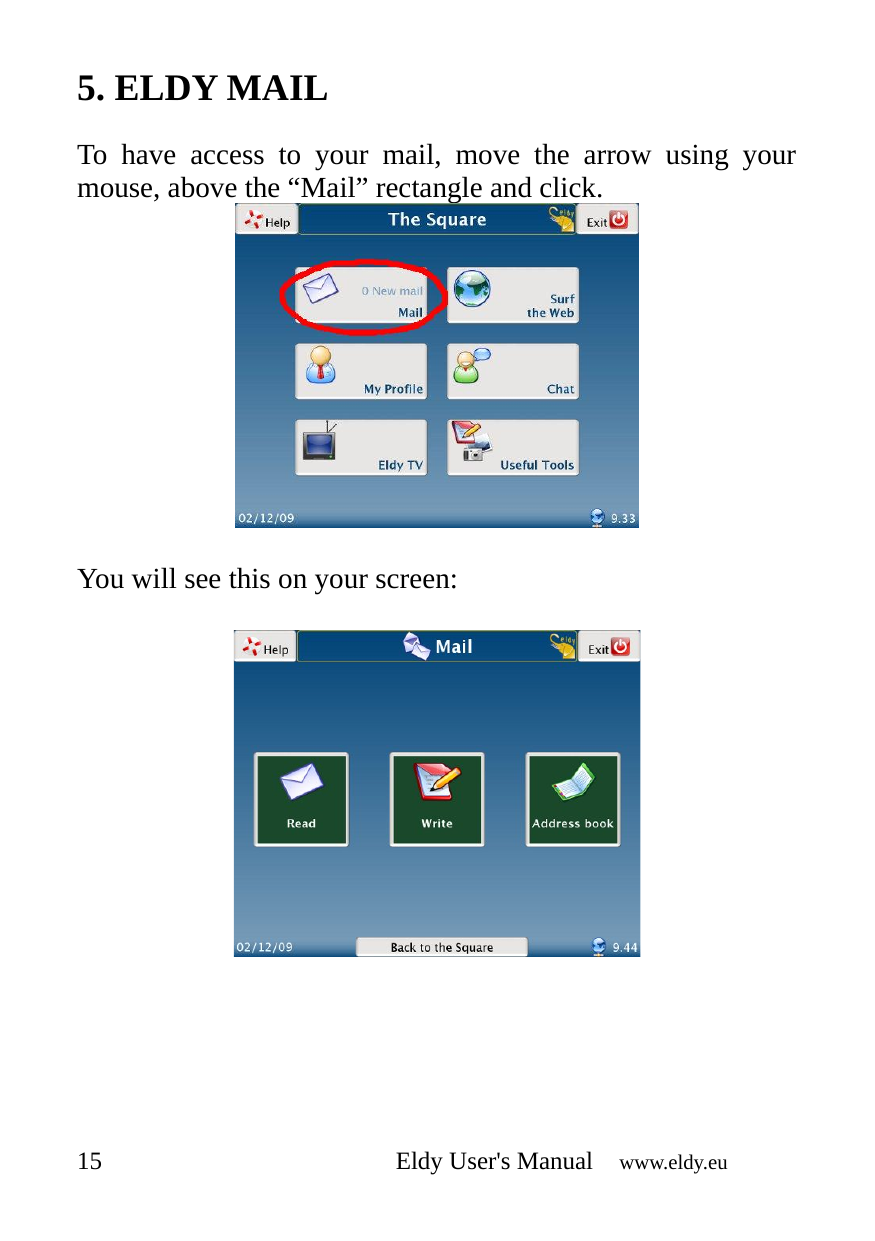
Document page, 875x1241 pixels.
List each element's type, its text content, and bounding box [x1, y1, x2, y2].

text To have access to your mail, move the arrow using your mouse, above the “Mail” rectangle and click. [77, 137, 797, 204]
text You will see this on your screen: [77, 561, 797, 594]
picture [235, 203, 639, 528]
subtitle 5. ELDY MAIL [77, 65, 797, 108]
picture [233, 630, 641, 957]
